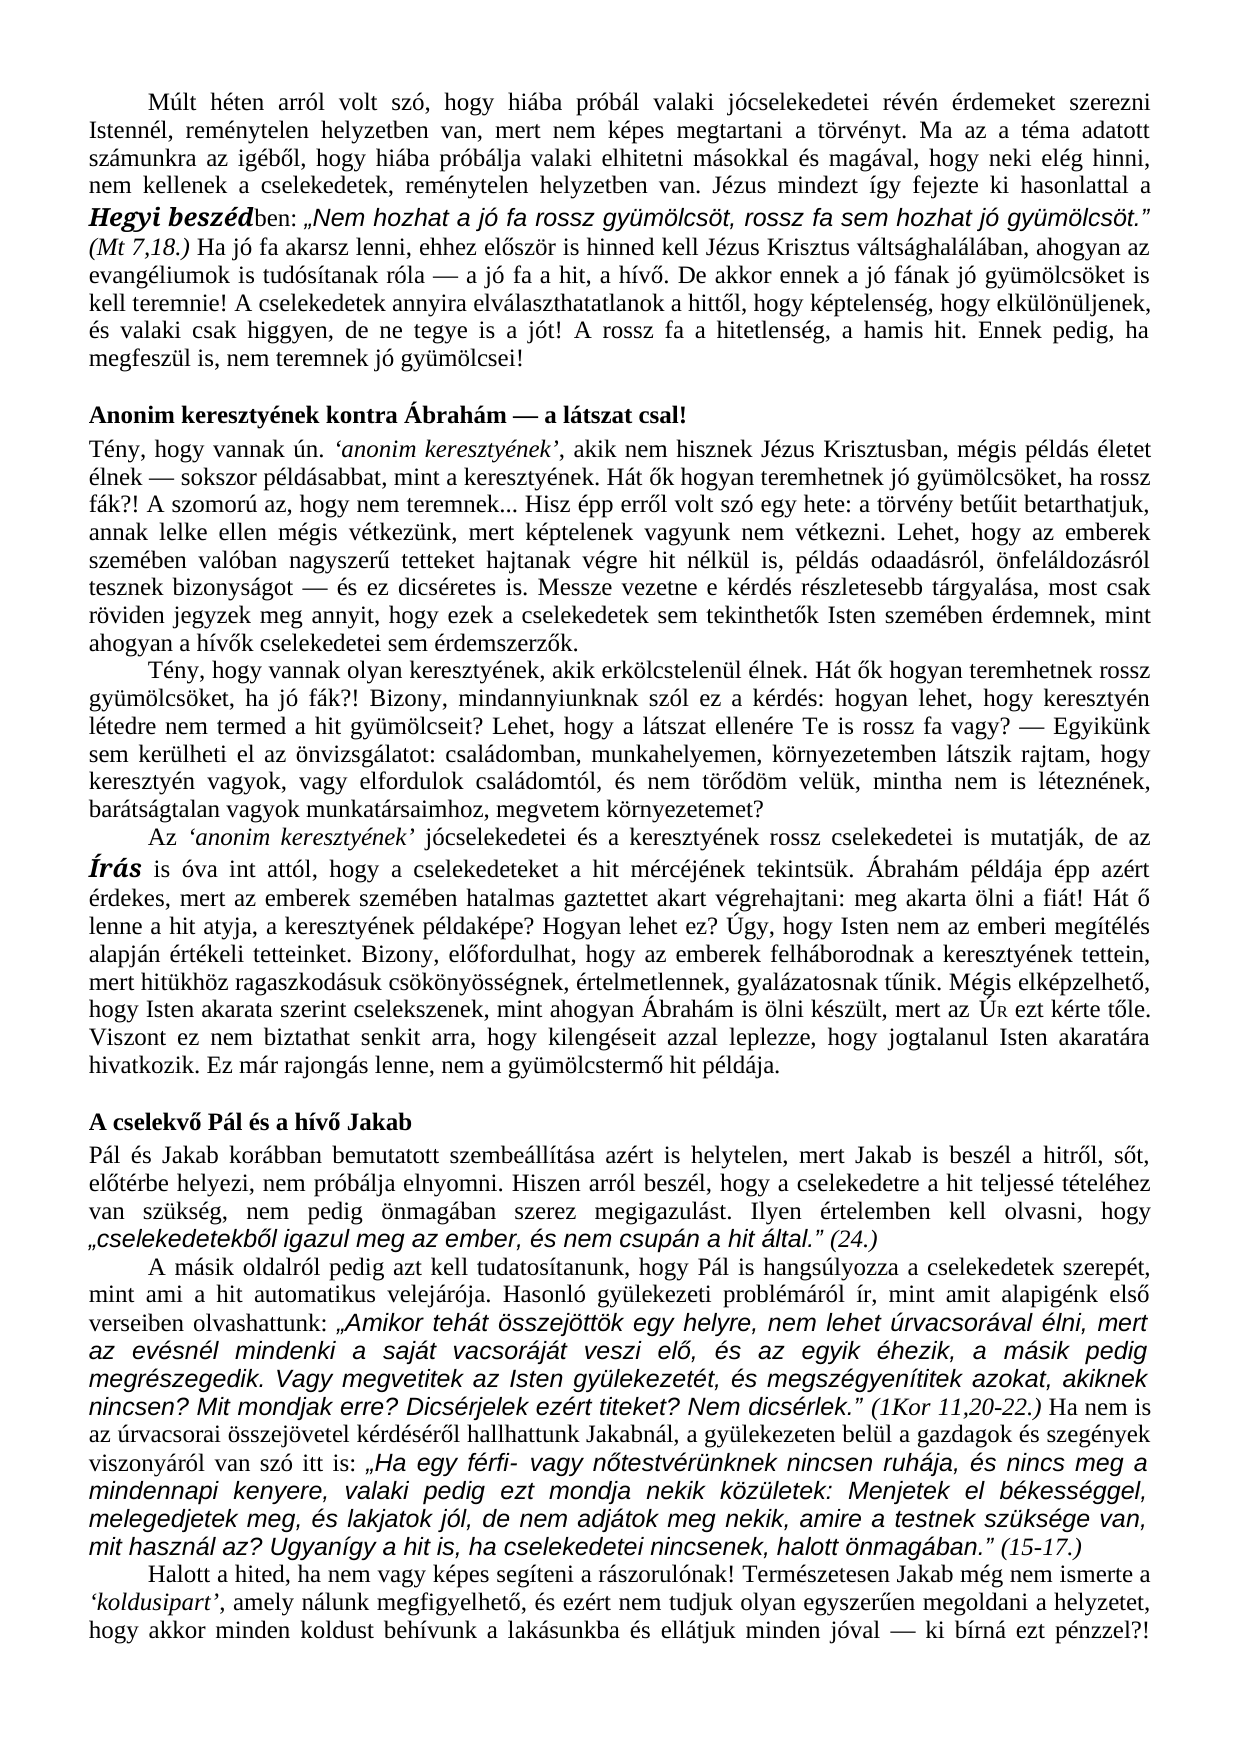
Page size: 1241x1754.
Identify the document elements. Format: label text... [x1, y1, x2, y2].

text Tény, hogy vannak ún. ‘anonim keresztyének’, akik nem hisznek Jézus Krisztusban, mégis példás életet élnek ― sokszor példásabbat, mint a keresztyének. Hát ők hogyan teremhetnek jó gyümölcsöket, ha rossz fák?! A szomorú az, hogy nem teremnek... Hisz épp erről volt szó egy hete: a törvény betűit betarthatjuk, annak lelke ellen mégis vétkezünk, mert képtelenek vagyunk nem vétkezni. Lehet, hogy az emberek szemében valóban nagyszerű tetteket hajtanak végre hit nélkül is, példás odaadásról, önfeláldozásról tesznek bizonyságot ― és ez dicséretes is. Messze vezetne e kérdés részletesebb tárgyalása, most csak röviden jegyzek meg annyit, hogy ezek a cselekedetek sem tekinthetők Isten szemében érdemnek, mint ahogyan a hívők cselekedetei sem érdemszerzők. [88, 435, 1152, 657]
text A másik oldalról pedig azt kell tudatosítanunk, hogy Pál is hangsúlyozza a cselekedetek szerepét, mint ami a hit automatikus velejárója. Hasonló gyülekezeti problémáról ír, mint amit alapigénk első verseiben olvashattunk: „Amikor tehát összejöttök egy helyre, nem lehet úrvacsorával élni, mert az evésnél mindenki a saját vacsoráját veszi elő, és az egyik éhezik, a másik pedig megrészegedik. Vagy megvetitek az Isten gyülekezetét, és megszégyenítitek azokat, akiknek nincsen? Mit mondjak erre? Dicsérjelek ezért titeket? Nem dicsérlek.” (1Kor 11,20-22.) Ha nem is az úrvacsorai összejövetel kérdéséről hallhattunk Jakabnál, a gyülekezeten belül a gazdagok és szegények viszonyáról van szó itt is: „Ha egy férfi‑ vagy nőtestvérünknek nincsen ruhája, és nincs meg a mindennapi kenyere, valaki pedig ezt mondja nekik közületek: Menjetek el békességgel, melegedjetek meg, és lakjatok jól, de nem adjátok meg nekik, amire a testnek szüksége van, mit használ az? Ugyanígy a hit is, ha cselekedetei nincsenek, halott önmagában.” (15-17.) [88, 1253, 1152, 1561]
text Halott a hited, ha nem vagy képes segíteni a rászorulónak! Természetesen Jakab még nem ismerte a ‘koldusipart’, amely nálunk megfigyelhető, és ezért nem tudjuk olyan egyszerűen megoldani a helyzetet, hogy akkor minden koldust behívunk a lakásunkba és ellátjuk minden jóval ― ki bírná ezt pénzzel?! [88, 1561, 1152, 1644]
text Pál és Jakab korábban bemutatott szembeállítása azért is helytelen, mert Jakab is beszél a hitről, sőt, előtérbe helyezi, nem próbálja elnyomni. Hiszen arról beszél, hogy a cselekedetre a hit teljessé tételéhez van szükség, nem pedig önmagában szerez megigazulást. Ilyen értelemben kell olvasni, hogy „cselekedetekből igazul meg az ember, és nem csupán a hit által.” (24.) [88, 1142, 1152, 1253]
subtitle A cselekvő Pál és a hívő Jakab [88, 1108, 1152, 1136]
text Az ‘anonim keresztyének’ jócselekedetei és a keresztyének rossz cselekedetei is mutatják, de az Írás is óva int attól, hogy a cselekedeteket a hit mércéjének tekintsük. Ábrahám példája épp azért érdekes, mert az emberek szemében hatalmas gaztettet akart végrehajtani: meg akarta ölni a fiát! Hát ő lenne a hit atyja, a keresztyének példaképe? Hogyan lehet ez? Úgy, hogy Isten nem az emberi megítélés alapján értékeli tetteinket. Bizony, előfordulhat, hogy az emberek felháborodnak a keresztyének tettein, mert hitükhöz ragaszkodásuk csökönyösségnek, értelmetlennek, gyalázatosnak tűnik. Mégis elképzelhető, hogy Isten akarata szerint cselekszenek, mint ahogyan Ábrahám is ölni készült, mert az Úr ezt kérte tőle. Viszont ez nem biztathat senkit arra, hogy kilengéseit azzal leplezze, hogy jogtalanul Isten akaratára hivatkozik. Ez már rajongás lenne, nem a gyümölcstermő hit példája. [88, 823, 1152, 1078]
subtitle Anonim keresztyének kontra Ábrahám ― a látszat csal! [88, 401, 1152, 429]
text Múlt héten arról volt szó, hogy hiába próbál valaki jócselekedetei révén érdemeket szerezni Istennél, reménytelen helyzetben van, mert nem képes megtartani a törvényt. Ma az a téma adatott számunkra az igéből, hogy hiába próbálja valaki elhitetni másokkal és magával, hogy neki elég hinni, nem kellenek a cselekedetek, reménytelen helyzetben van. Jézus mindezt így fejezte ki hasonlattal a Hegyi beszédben: „Nem hozhat a jó fa rossz gyümölcsöt, rossz fa sem hozhat jó gyümölcsöt.” (Mt 7,18.) Ha jó fa akarsz lenni, ehhez először is hinned kell Jézus Krisztus váltsághalálában, ahogyan az evangéliumok is tudósítanak róla ― a jó fa a hit, a hívő. De akkor ennek a jó fának jó gyümölcsöket is kell teremnie! A cselekedetek annyira elválaszthatatlanok a hittől, hogy képtelenség, hogy elkülönüljenek, és valaki csak higgyen, de ne tegye is a jót! A rossz fa a hitetlenség, a hamis hit. Ennek pedig, ha megfeszül is, nem teremnek jó gyümölcsei! [88, 88, 1152, 372]
text Tény, hogy vannak olyan keresztyének, akik erkölcstelenül élnek. Hát ők hogyan teremhetnek rossz gyümölcsöket, ha jó fák?! Bizony, mindannyiunknak szól ez a kérdés: hogyan lehet, hogy keresztyén létedre nem termed a hit gyümölcseit? Lehet, hogy a látszat ellenére Te is rossz fa vagy? ― Egyikünk sem kerülheti el az önvizsgálatot: családomban, munkahelyemen, környezetemben látszik rajtam, hogy keresztyén vagyok, vagy elfordulok családomtól, és nem törődöm velük, mintha nem is léteznének, barátságtalan vagyok munkatársaimhoz, megvetem környezetemet? [88, 657, 1152, 823]
